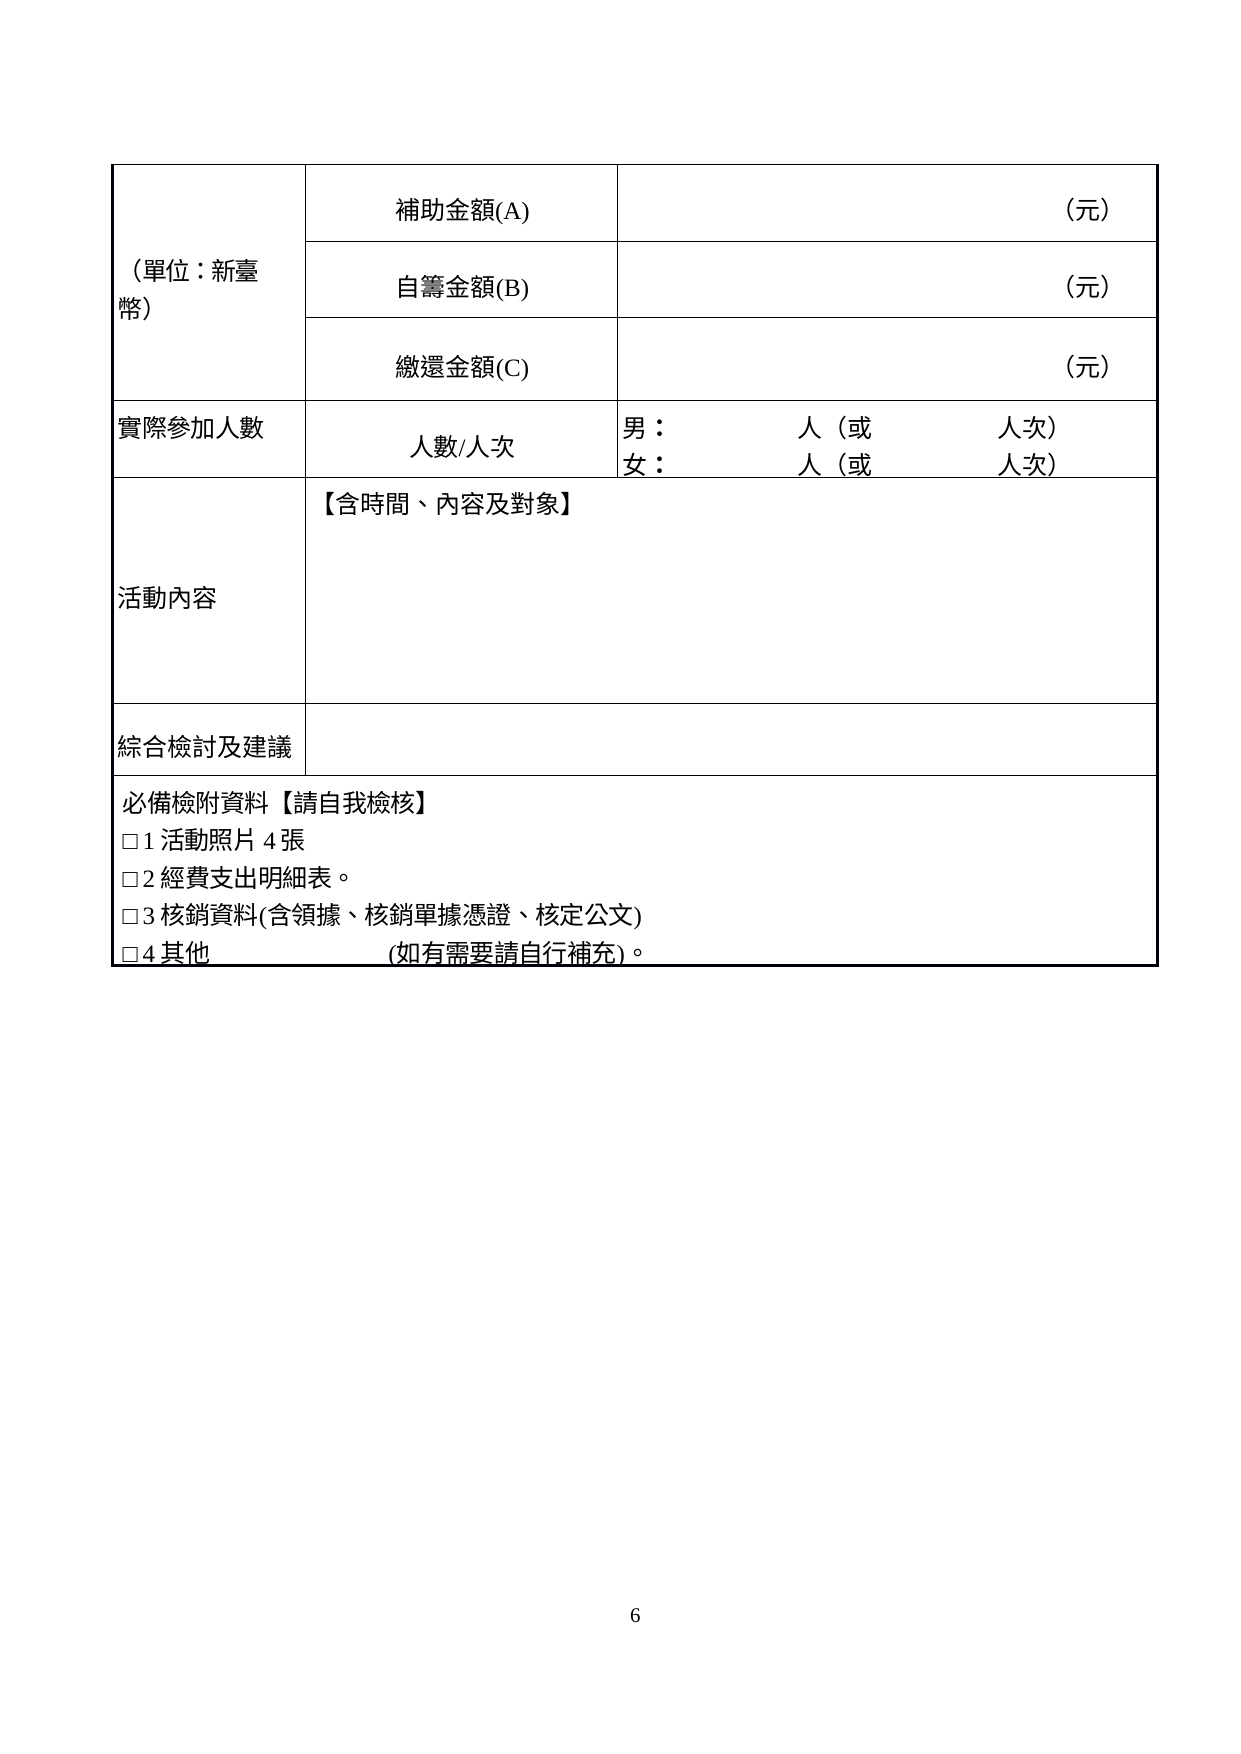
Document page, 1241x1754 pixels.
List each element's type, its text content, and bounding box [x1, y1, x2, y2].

table_cell （元） [618, 318, 1156, 400]
table_cell 自籌金額(B) [306, 242, 617, 317]
table_cell 繳還金額(C) [306, 318, 617, 400]
table_cell 男： 人（或 人次） 女： 人（或 人次） [618, 401, 1156, 477]
table_cell （元） [618, 242, 1156, 317]
table_cell 活動內容 [114, 478, 305, 703]
table_cell [306, 704, 1156, 775]
table_cell 實際參加人數 [114, 401, 305, 477]
table_cell 綜合檢討及建議 [114, 704, 305, 775]
table_cell （單位：新臺幣） [114, 165, 305, 400]
table_cell 必備檢附資料【請自我檢核】 □ 1活動照片4張 □ 2 經費支出明細表。 □ 3 核銷資料(含領據、核銷單據憑證、核定公文) □ 4 其他_______________(如有需要請自行補充)。 [114, 776, 789, 964]
table_cell 【含時間、內容及對象】 [306, 478, 1156, 703]
table_cell 補助金額(A) [306, 165, 617, 241]
table_cell 人數/人次 [306, 401, 617, 477]
table_cell [790, 776, 1156, 964]
table_cell （元） [618, 165, 1156, 241]
